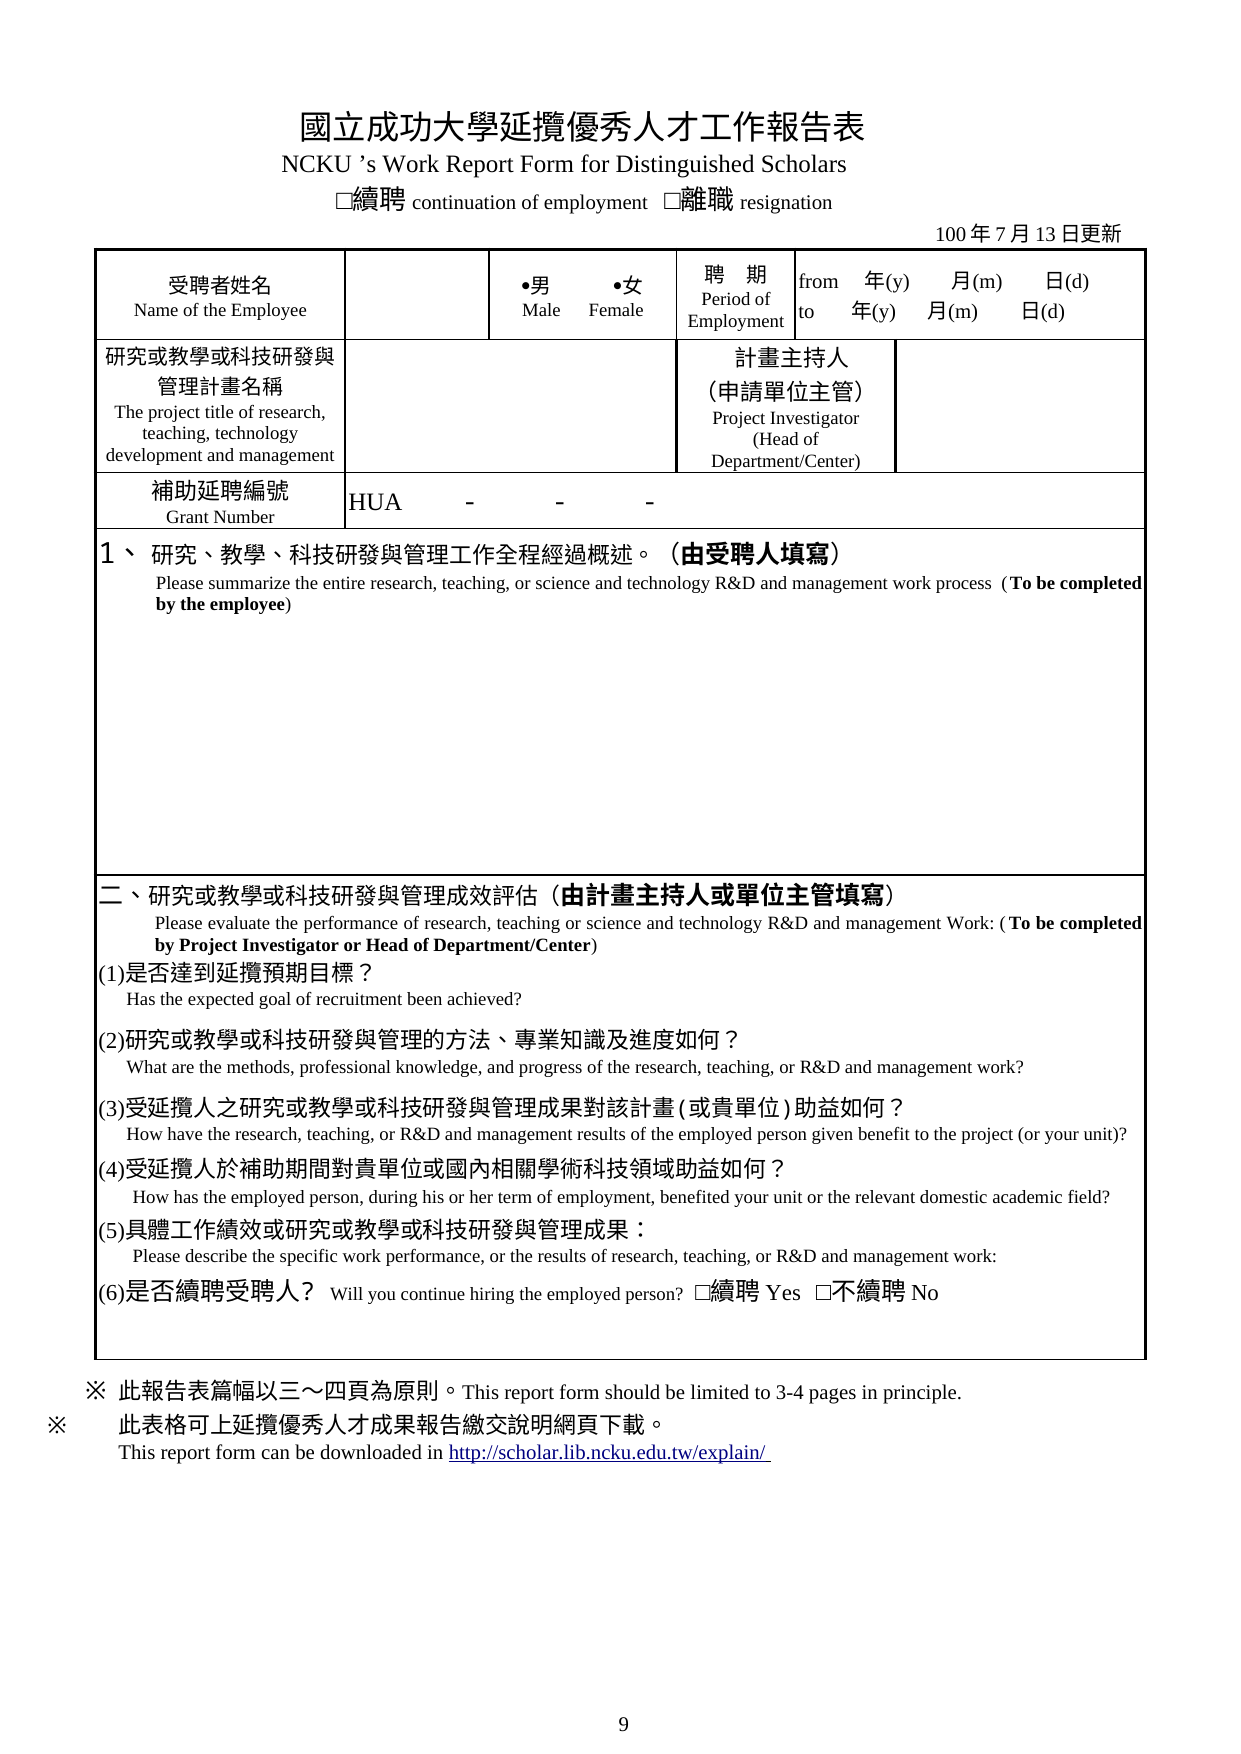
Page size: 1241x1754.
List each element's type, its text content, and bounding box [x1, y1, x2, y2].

text □續聘continuation of employment □離職resignation [6, 178, 1122, 217]
table_cell HUA - - - [346, 473, 1144, 528]
list 此報告表篇幅以三～四頁為原則。This report form should be limited to 3-4 pages in principle. [61, 1373, 1122, 1407]
table_header from 年(y) 月(m) 日(d) to 年(y) 月(m) 日(d) [796, 251, 1144, 339]
table_cell [346, 340, 675, 471]
table_cell [897, 340, 1144, 471]
table_cell 二、研究或教學或科技研發與管理成效評估（由計畫主持人或單位主管填寫） Please evaluate the performance of research, teaching or science and technology R&D and management Work: (To be completed by Project Investigator or Head of Department/Center) (1)是否達到延攬預期目標？ Has the expected goal of recruitment been achieved? (2)研究或教學或科技研發與管理的方法、專業知識及進度如何？ What are the methods, professional knowledge, and progress of the research, teaching, or R&D and management work? (3)受延攬人之研究或教學或科技研發與管理成果對該計畫(或貴單位)助益如何？ How have the research, teaching, or R&D and management results of the employed person given benefit to the project (or your unit)? (4)受延攬人於補助期間對貴單位或國內相關學術科技領域助益如何？ How has the employed person, during his or her term of employment, benefited your unit or the relevant domestic academic field? (5)具體工作績效或研究或教學或科技研發與管理成果： Please describe the specific work performance, or the results of research, teaching, or R&D and management work: (6)是否續聘受聘人? Will you continue hiring the employed person? □續聘Yes □不續聘No [97, 876, 1144, 1358]
table_header 聘 期 Period of Employment [677, 251, 794, 339]
table_cell 研究或教學或科技研發與管理計畫名稱 The project title of research, teaching, technology development and management [97, 340, 344, 471]
text NCKU ’s Work Report Form for Distinguished Scholars [6, 149, 1122, 178]
list 此表格可上延攬優秀人才成果報告繳交說明網頁下載。 [43, 1407, 1122, 1440]
table_cell 補助延聘編號 Grant Number [97, 473, 344, 528]
table_header 男 女 Male Female [490, 251, 676, 339]
text 100年7月13日更新 [43, 217, 1122, 248]
text This report form can be downloaded in http://scholar.lib.ncku.edu.tw/explain/ [118, 1440, 1122, 1464]
text 國立成功大學延攬優秀人才工作報告表 [24, 101, 1122, 149]
table_cell 研究、教學、科技研發與管理工作全程經過概述。（由受聘人填寫） Please summarize the entire research, teaching, or science and technology R&D and management work process (To be completed by the employee) [97, 529, 1144, 874]
table_header 受聘者姓名 Name of the Employee [97, 251, 344, 339]
table_cell 計畫主持人 （申請單位主管） Project Investigator (Head of Department/Center) [678, 340, 894, 471]
table_header [346, 251, 488, 339]
